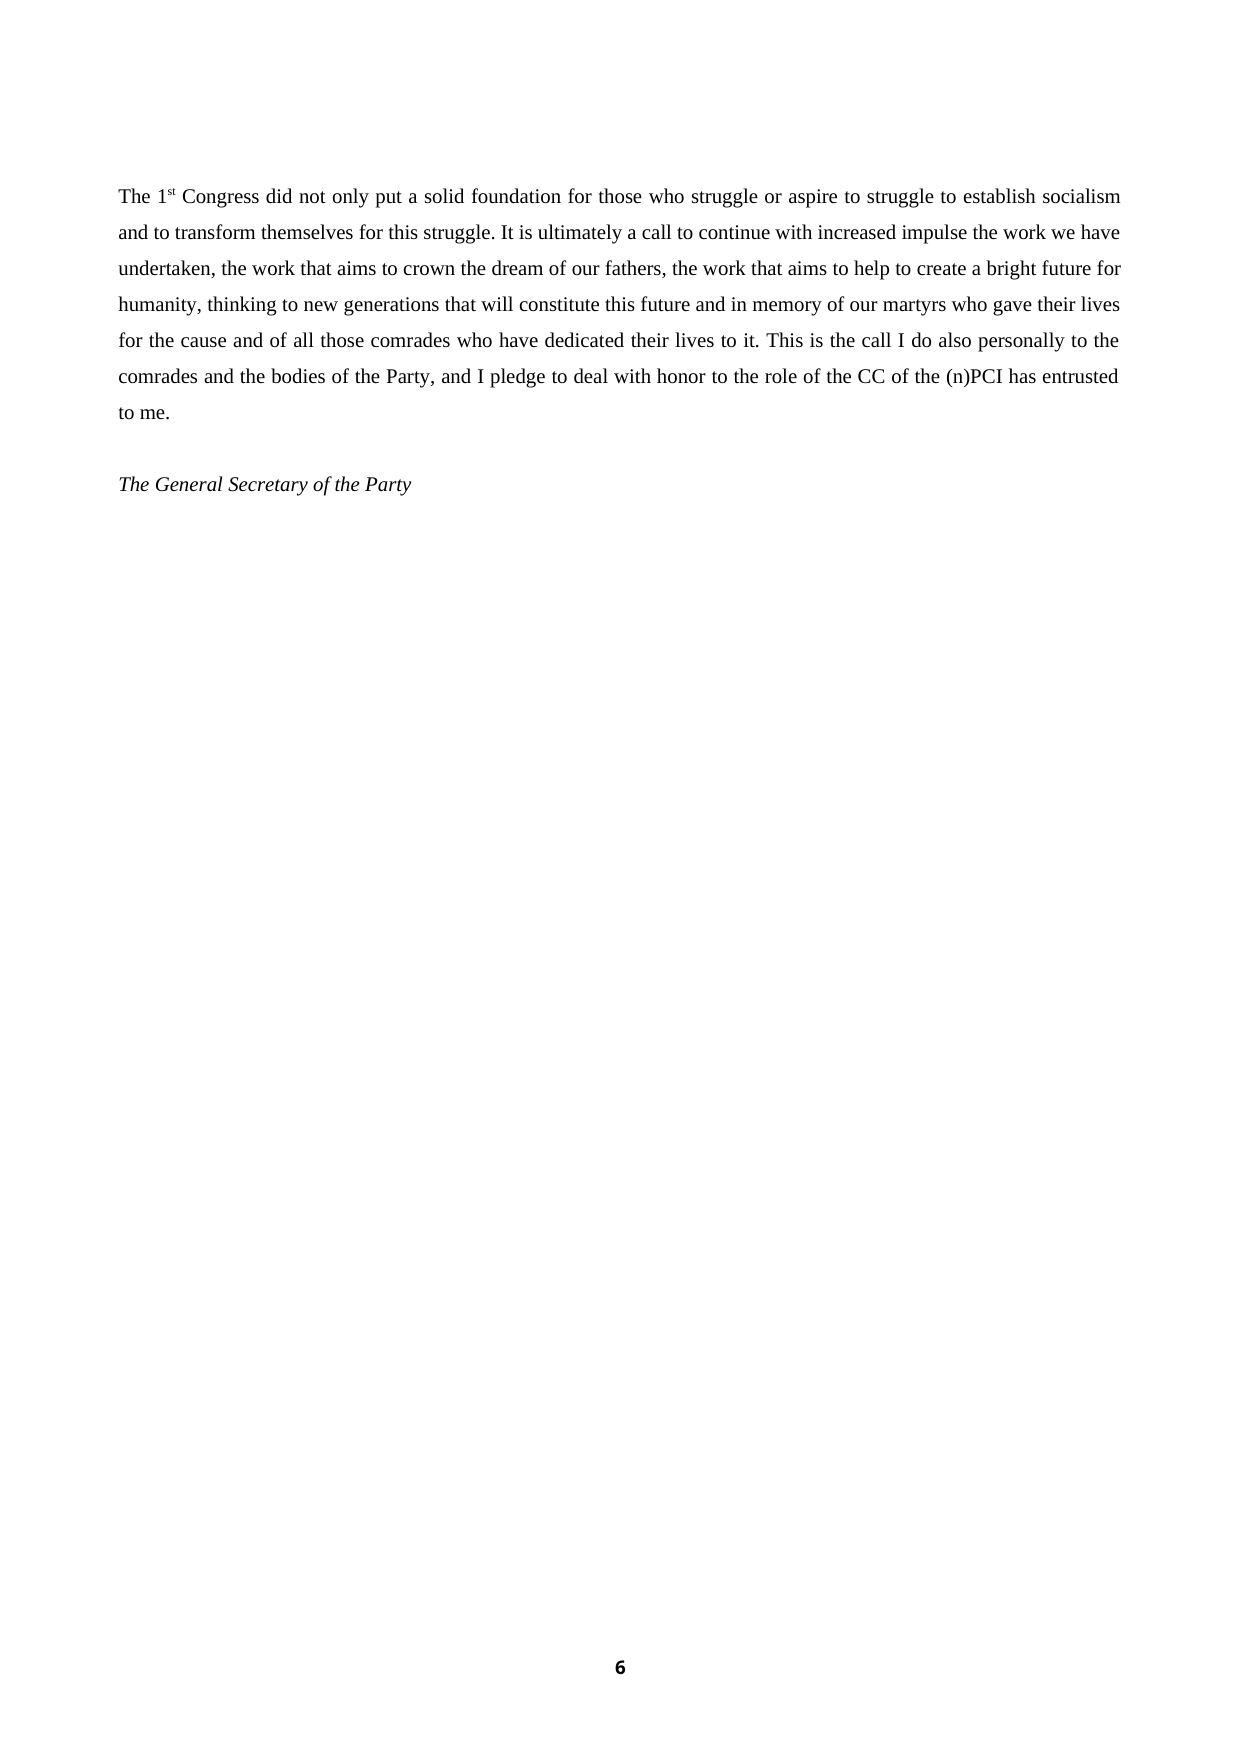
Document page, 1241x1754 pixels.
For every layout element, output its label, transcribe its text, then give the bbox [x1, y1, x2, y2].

text The General Secretary of the Party [118, 472, 1122, 496]
text The 1st Congress did not only put a solid foundation for those who struggle or aspire to struggle to establish socialism and to transform themselves for this struggle. It is ultimately a call to continue with increased impulse the work we have undertaken, the work that aims to crown the dream of our fathers, the work that aims to help to create a bright future for humanity, thinking to new generations that will constitute this future and in memory of our martyrs who gave their lives for the cause and of all those comrades who have dedicated their lives to it. This is the call I do also personally to the comrades and the bodies of the Party, and I pledge to deal with honor to the role of the CC of the (n)PCI has entrusted to me. [118, 184, 1122, 424]
